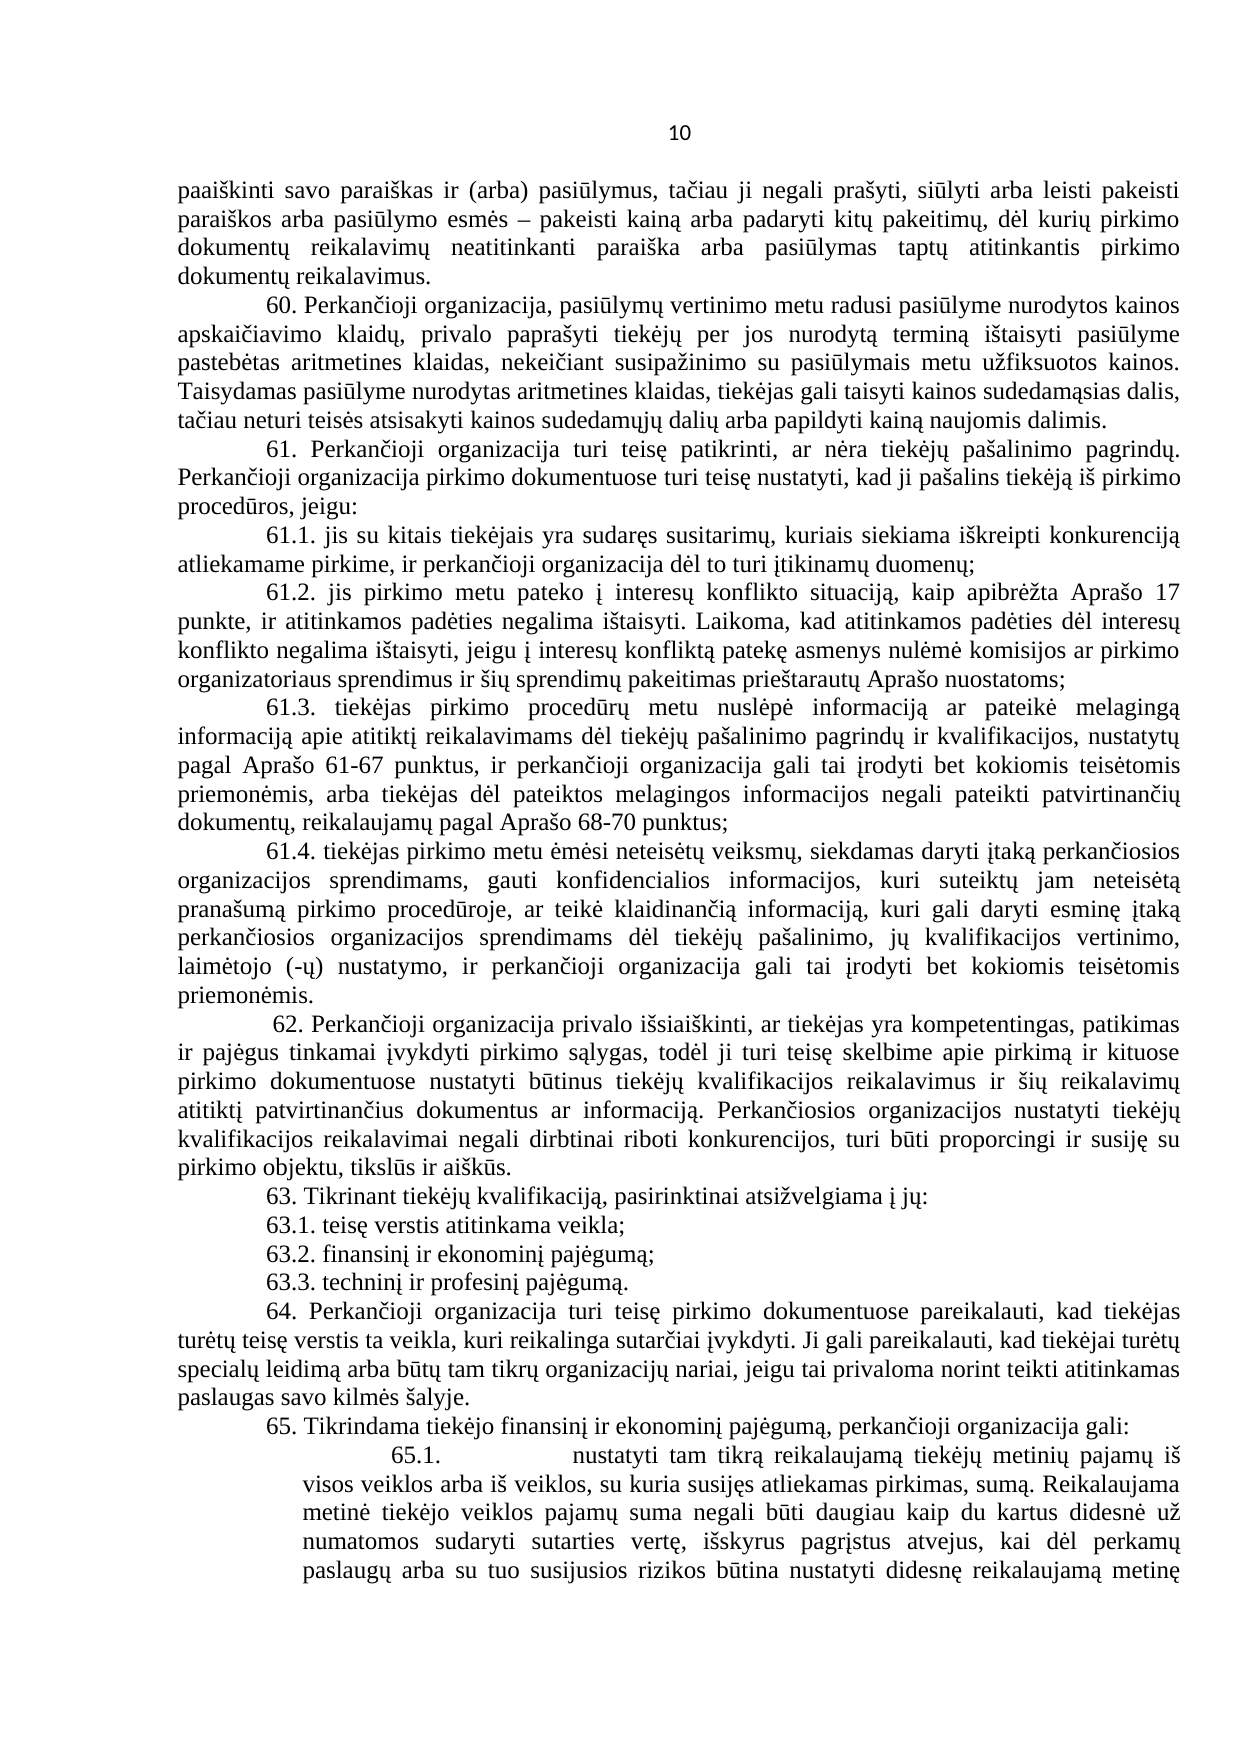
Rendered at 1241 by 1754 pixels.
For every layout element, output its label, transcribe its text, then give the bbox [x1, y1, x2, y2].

text 63.1. teisę verstis atitinkama veikla; [177, 1210, 1181, 1239]
text 63.3. techninį ir profesinį pajėgumą. [177, 1267, 1181, 1296]
text 65. Tikrindama tiekėjo finansinį ir ekonominį pajėgumą, perkančioji organizacija gali: [177, 1411, 1181, 1440]
text 61. Perkančioji organizacija turi teisę patikrinti, ar nėra tiekėjų pašalinimo pagrindų. Perkančioji organizacija pirkimo dokumentuose turi teisę nustatyti, kad ji pašalins tiekėją iš pirkimo procedūros, jeigu: [177, 434, 1181, 520]
text 62. Perkančioji organizacija privalo išsiaiškinti, ar tiekėjas yra kompetentingas, patikimas ir pajėgus tinkamai įvykdyti pirkimo sąlygas, todėl ji turi teisę skelbime apie pirkimą ir kituose pirkimo dokumentuose nustatyti būtinus tiekėjų kvalifikacijos reikalavimus ir šių reikalavimų atitiktį patvirtinančius dokumentus ar informaciją. Perkančiosios organizacijos nustatyti tiekėjų kvalifikacijos reikalavimai negali dirbtinai riboti konkurencijos, turi būti proporcingi ir susiję su pirkimo objektu, tikslūs ir aiškūs. [177, 1009, 1181, 1181]
text 61.4. tiekėjas pirkimo metu ėmėsi neteisėtų veiksmų, siekdamas daryti įtaką perkančiosios organizacijos sprendimams, gauti konfidencialios informacijos, kuri suteiktų jam neteisėtą pranašumą pirkimo procedūroje, ar teikė klaidinančią informaciją, kuri gali daryti esminę įtaką perkančiosios organizacijos sprendimams dėl tiekėjų pašalinimo, jų kvalifikacijos vertinimo, laimėtojo (-ų) nustatymo, ir perkančioji organizacija gali tai įrodyti bet kokiomis teisėtomis priemonėmis. [177, 836, 1181, 1009]
text 61.2. jis pirkimo metu pateko į interesų konflikto situaciją, kaip apibrėžta Aprašo 17 punkte, ir atitinkamos padėties negalima ištaisyti. Laikoma, kad atitinkamos padėties dėl interesų konflikto negalima ištaisyti, jeigu į interesų konfliktą patekę asmenys nulėmė komisijos ar pirkimo organizatoriaus sprendimus ir šių sprendimų pakeitimas prieštarautų Aprašo nuostatoms; [177, 577, 1181, 692]
text 63. Tikrinant tiekėjų kvalifikaciją, pasirinktinai atsižvelgiama į jų: [177, 1181, 1181, 1210]
text 64. Perkančioji organizacija turi teisę pirkimo dokumentuose pareikalauti, kad tiekėjas turėtų teisę verstis ta veikla, kuri reikalinga sutarčiai įvykdyti. Ji gali pareikalauti, kad tiekėjai turėtų specialų leidimą arba būtų tam tikrų organizacijų nariai, jeigu tai privaloma norint teikti atitinkamas paslaugas savo kilmės šalyje. [177, 1296, 1181, 1411]
text 61.3. tiekėjas pirkimo procedūrų metu nuslėpė informaciją ar pateikė melagingą informaciją apie atitiktį reikalavimams dėl tiekėjų pašalinimo pagrindų ir kvalifikacijos, nustatytų pagal Aprašo 61-67 punktus, ir perkančioji organizacija gali tai įrodyti bet kokiomis teisėtomis priemonėmis, arba tiekėjas dėl pateiktos melagingos informacijos negali pateikti patvirtinančių dokumentų, reikalaujamų pagal Aprašo 68-70 punktus; [177, 692, 1181, 836]
text 60. Perkančioji organizacija, pasiūlymų vertinimo metu radusi pasiūlyme nurodytos kainos apskaičiavimo klaidų, privalo paprašyti tiekėjų per jos nurodytą terminą ištaisyti pasiūlyme pastebėtas aritmetines klaidas, nekeičiant susipažinimo su pasiūlymais metu užfiksuotos kainos. Taisydamas pasiūlyme nurodytas aritmetines klaidas, tiekėjas gali taisyti kainos sudedamąsias dalis, tačiau neturi teisės atsisakyti kainos sudedamųjų dalių arba papildyti kainą naujomis dalimis. [177, 290, 1181, 434]
text 63.2. finansinį ir ekonominį pajėgumą; [177, 1239, 1181, 1267]
text 65.1. nustatyti tam tikrą reikalaujamą tiekėjų metinių pajamų iš visos veiklos arba iš veiklos, su kuria susijęs atliekamas pirkimas, sumą. Reikalaujama metinė tiekėjo veiklos pajamų suma negali būti daugiau kaip du kartus didesnė už numatomos sudaryti sutarties vertę, išskyrus pagrįstus atvejus, kai dėl perkamų paslaugų arba su tuo susijusios rizikos būtina nustatyti didesnę reikalaujamą metinę [302, 1440, 1181, 1584]
text paaiškinti savo paraiškas ir (arba) pasiūlymus, tačiau ji negali prašyti, siūlyti arba leisti pakeisti paraiškos arba pasiūlymo esmės – pakeisti kainą arba padaryti kitų pakeitimų, dėl kurių pirkimo dokumentų reikalavimų neatitinkanti paraiška arba pasiūlymas taptų atitinkantis pirkimo dokumentų reikalavimus. [177, 175, 1181, 290]
text 61.1. jis su kitais tiekėjais yra sudaręs susitarimų, kuriais siekiama iškreipti konkurenciją atliekamame pirkime, ir perkančioji organizacija dėl to turi įtikinamų duomenų; [177, 520, 1181, 577]
